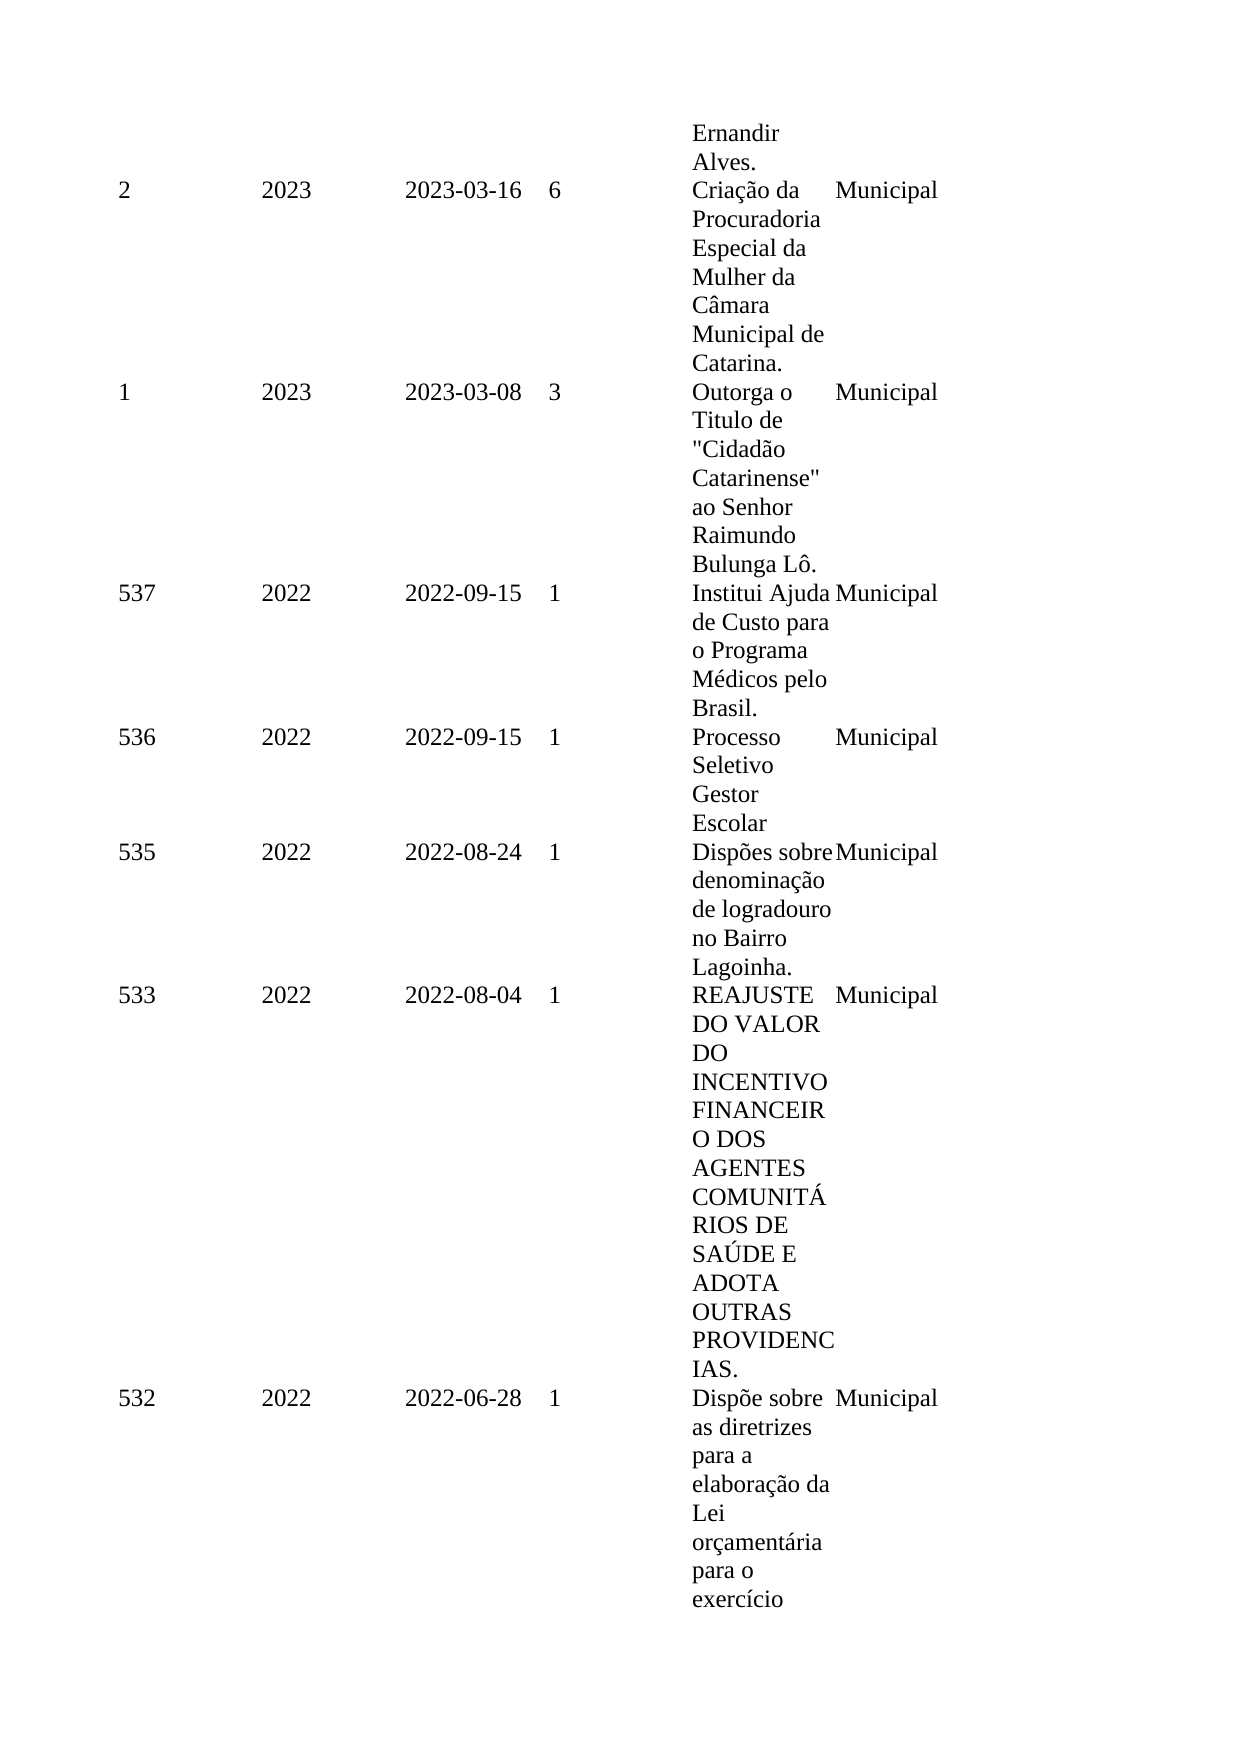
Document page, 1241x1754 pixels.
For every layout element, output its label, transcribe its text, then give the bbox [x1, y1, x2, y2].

table_cell 533 [118, 981, 261, 1383]
table_cell [979, 1383, 1122, 1613]
table_cell 535 [118, 837, 261, 981]
table_cell Municipal [835, 578, 979, 722]
table_cell 2022-08-04 [405, 981, 548, 1383]
table_cell [979, 578, 1122, 722]
table_cell 3 [548, 377, 692, 578]
table_cell 2022-09-15 [405, 722, 548, 837]
table_cell 1 [548, 578, 692, 722]
table_cell Municipal [835, 377, 979, 578]
table_cell 2022 [261, 578, 405, 722]
table_cell 1 [118, 377, 261, 578]
table_cell 537 [118, 578, 261, 722]
table_cell 6 [548, 176, 692, 377]
table_cell 2022 [261, 837, 405, 981]
table_cell 2023-03-16 [405, 176, 548, 377]
table_cell Dispões sobre denominação de logradouro no Bairro Lagoinha. [692, 837, 835, 981]
table_cell 2023 [261, 377, 405, 578]
table_cell 2023 [261, 176, 405, 377]
table_cell 2022-09-15 [405, 578, 548, 722]
table_cell 2 [118, 176, 261, 377]
table_cell REAJUSTE DO VALOR DO INCENTIVO FINANCEIRO DOS AGENTES COMUNITÁRIOS DE SAÚDE E ADOTA OUTRAS PROVIDENCIAS. [692, 981, 835, 1383]
table_cell [261, 118, 405, 176]
table_cell Municipal [835, 981, 979, 1383]
table_cell [548, 118, 692, 176]
table_cell Processo Seletivo Gestor Escolar [692, 722, 835, 837]
table_cell [979, 118, 1122, 176]
table_cell 1 [548, 1383, 692, 1613]
table_cell [979, 722, 1122, 837]
table_cell 2022 [261, 1383, 405, 1613]
table_cell [979, 981, 1122, 1383]
table_cell 1 [548, 837, 692, 981]
table_cell [405, 118, 548, 176]
table_cell Institui Ajuda de Custo para o Programa Médicos pelo Brasil. [692, 578, 835, 722]
table_cell Dispõe sobre as diretrizes para a elaboração da Lei orçamentária para o exercício [692, 1383, 835, 1613]
table_cell 2022 [261, 981, 405, 1383]
table_cell Ernandir Alves. [692, 118, 835, 176]
table_cell 2023-03-08 [405, 377, 548, 578]
table_cell [979, 837, 1122, 981]
table_cell 2022-08-24 [405, 837, 548, 981]
table_cell 1 [548, 981, 692, 1383]
table_cell Municipal [835, 176, 979, 377]
table_cell Municipal [835, 722, 979, 837]
table_cell Municipal [835, 837, 979, 981]
table_cell 532 [118, 1383, 261, 1613]
table_cell Criação da Procuradoria Especial da Mulher da Câmara Municipal de Catarina. [692, 176, 835, 377]
table_cell 536 [118, 722, 261, 837]
table_cell [979, 176, 1122, 377]
table_cell 1 [548, 722, 692, 837]
table_cell [835, 118, 979, 176]
table_cell Outorga o Titulo de "Cidadão Catarinense" ao Senhor Raimundo Bulunga Lô. [692, 377, 835, 578]
table_cell 2022 [261, 722, 405, 837]
table_cell Municipal [835, 1383, 979, 1613]
table_cell 2022-06-28 [405, 1383, 548, 1613]
table_cell [979, 377, 1122, 578]
table_cell [118, 118, 261, 176]
